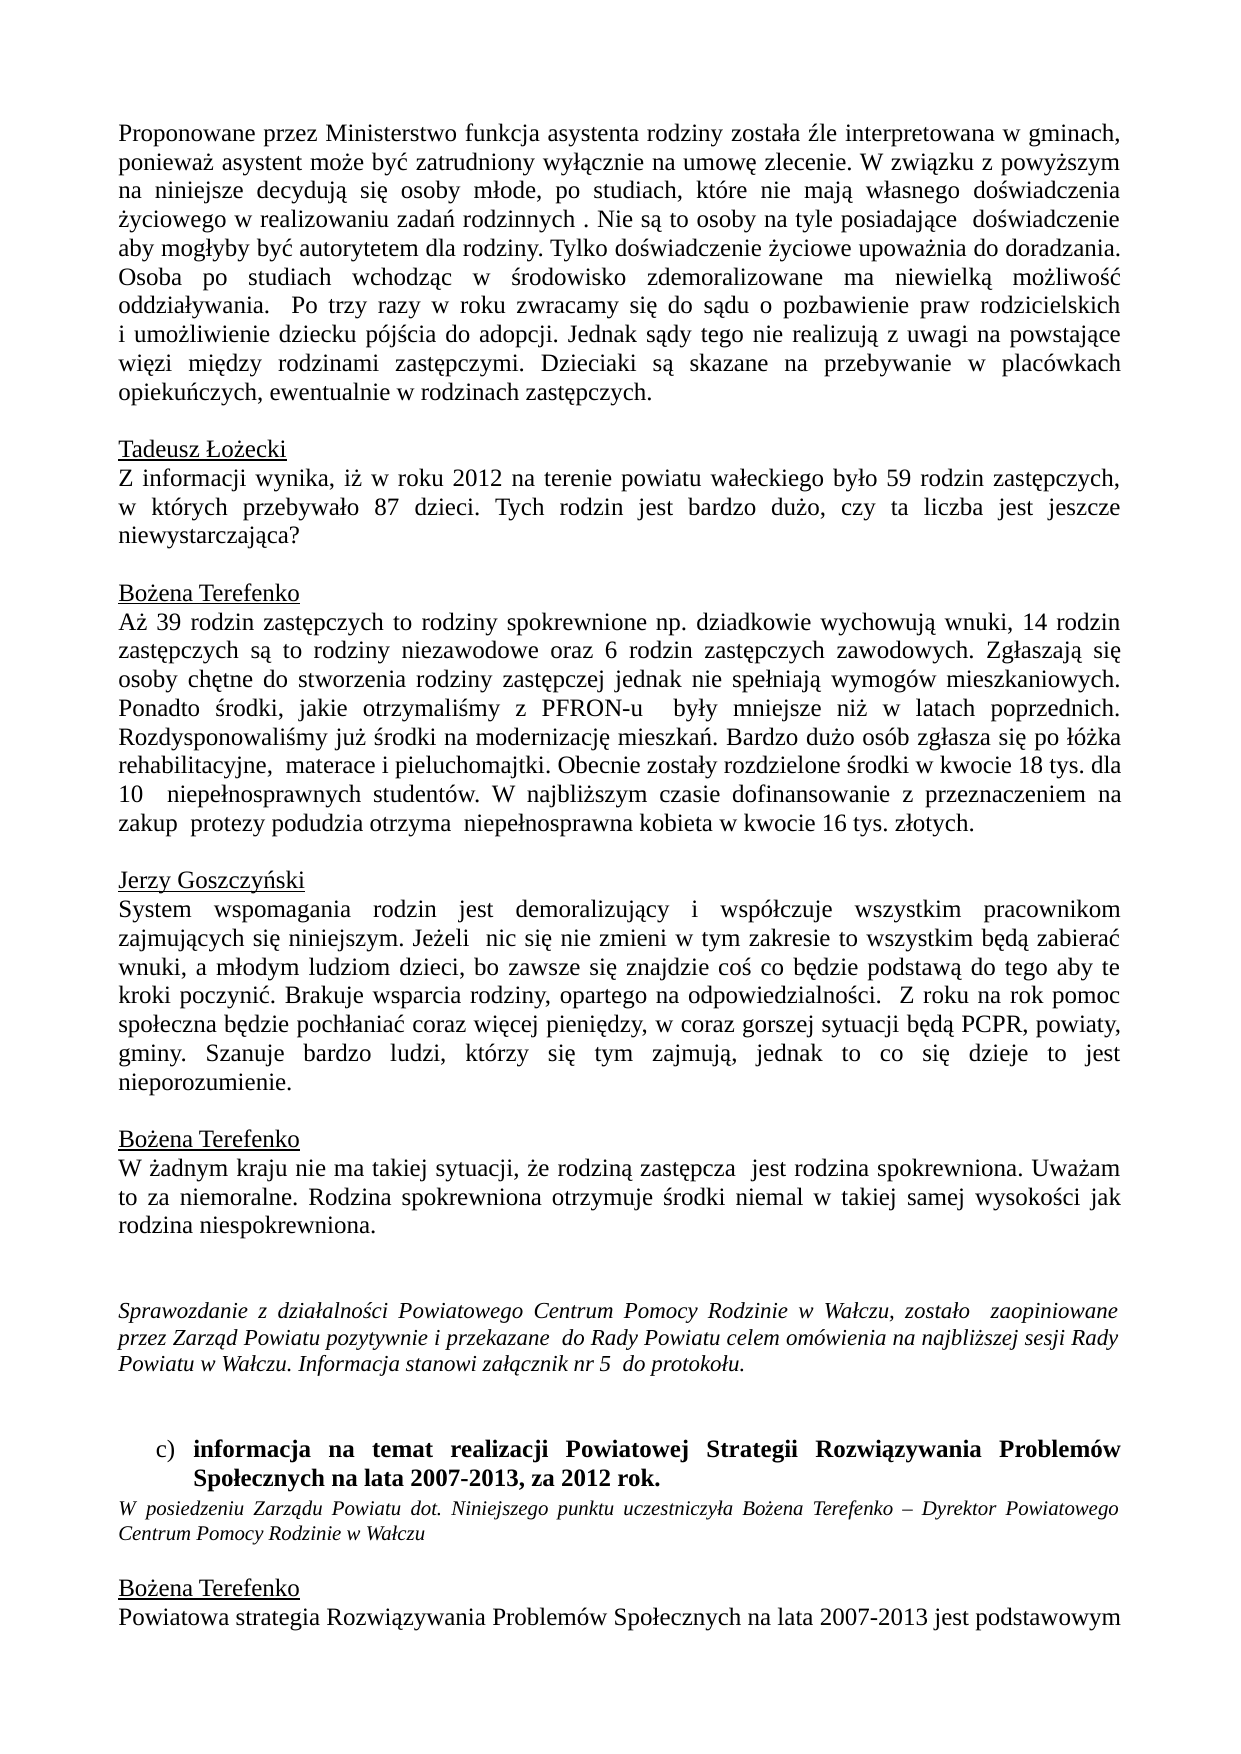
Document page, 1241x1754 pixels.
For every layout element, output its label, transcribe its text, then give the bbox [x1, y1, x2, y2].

text Aż 39 rodzin zastępczych to rodziny spokrewnione np. dziadkowie wychowują wnuki, 14 rodzin zastępczych są to rodziny niezawodowe oraz 6 rodzin zastępczych zawodowych. Zgłaszają się osoby chętne do stworzenia rodziny zastępczej jednak nie spełniają wymogów mieszkaniowych. Ponadto środki, jakie otrzymaliśmy z PFRON-u były mniejsze niż w latach poprzednich. Rozdysponowaliśmy już środki na modernizację mieszkań. Bardzo dużo osób zgłasza się po łóżka rehabilitacyjne, materace i pieluchomajtki. Obecnie zostały rozdzielone środki w kwocie 18 tys. dla 10 niepełnosprawnych studentów. W najbliższym czasie dofinansowanie z przeznaczeniem na zakup protezy podudzia otrzyma niepełnosprawna kobieta w kwocie 16 tys. złotych. [118, 607, 1122, 837]
text Tadeusz Łożecki [118, 434, 1122, 463]
text Bożena Terefenko [118, 578, 1122, 607]
text Proponowane przez Ministerstwo funkcja asystenta rodziny została źle interpretowana w gminach, ponieważ asystent może być zatrudniony wyłącznie na umowę zlecenie. W związku z powyższym na niniejsze decydują się osoby młode, po studiach, które nie mają własnego doświadczenia życiowego w realizowaniu zadań rodzinnych . Nie są to osoby na tyle posiadające doświadczenie aby mogłyby być autorytetem dla rodziny. Tylko doświadczenie życiowe upoważnia do doradzania. Osoba po studiach wchodząc w środowisko zdemoralizowane ma niewielką możliwość oddziaływania. Po trzy razy w roku zwracamy się do sądu o pozbawienie praw rodzicielskich i umożliwienie dziecku pójścia do adopcji. Jednak sądy tego nie realizują z uwagi na powstające więzi między rodzinami zastępczymi. Dzieciaki są skazane na przebywanie w placówkach opiekuńczych, ewentualnie w rodzinach zastępczych. [118, 118, 1122, 406]
text Bożena Terefenko [118, 1124, 1122, 1153]
text Bożena Terefenko [118, 1573, 1122, 1602]
text Powiatowa strategia Rozwiązywania Problemów Społecznych na lata 2007-2013 jest podstawowym [118, 1602, 1122, 1631]
text Z informacji wynika, iż w roku 2012 na terenie powiatu wałeckiego było 59 rodzin zastępczych, w których przebywało 87 dzieci. Tych rodzin jest bardzo dużo, czy ta liczba jest jeszcze niewystarczająca? [118, 463, 1122, 549]
list informacja na temat realizacji Powiatowej Strategii Rozwiązywania Problemów Społecznych na lata 2007-2013, za 2012 rok. [156, 1434, 1122, 1492]
text System wspomagania rodzin jest demoralizujący i współczuje wszystkim pracownikom zajmujących się niniejszym. Jeżeli nic się nie zmieni w tym zakresie to wszystkim będą zabierać wnuki, a młodym ludziom dzieci, bo zawsze się znajdzie coś co będzie podstawą do tego aby te kroki poczynić. Brakuje wsparcia rodziny, opartego na odpowiedzialności. Z roku na rok pomoc społeczna będzie pochłaniać coraz więcej pieniędzy, w coraz gorszej sytuacji będą PCPR, powiaty, gminy. Szanuje bardzo ludzi, którzy się tym zajmują, jednak to co się dzieje to jest nieporozumienie. [118, 894, 1122, 1096]
text Jerzy Goszczyński [118, 866, 1122, 894]
text Sprawozdanie z działalności Powiatowego Centrum Pomocy Rodzinie w Wałczu, zostało zaopiniowane przez Zarząd Powiatu pozytywnie i przekazane do Rady Powiatu celem omówienia na najbliższej sesji Rady Powiatu w Wałczu. Informacja stanowi załącznik nr 5 do protokołu. [118, 1297, 1122, 1376]
text W żadnym kraju nie ma takiej sytuacji, że rodziną zastępcza jest rodzina spokrewniona. Uważam to za niemoralne. Rodzina spokrewniona otrzymuje środki niemal w takiej samej wysokości jak rodzina niespokrewniona. [118, 1153, 1122, 1239]
text W posiedzeniu Zarządu Powiatu dot. Niniejszego punktu uczestniczyła Bożena Terefenko – Dyrektor Powiatowego Centrum Pomocy Rodzinie w Wałczu [118, 1492, 1122, 1544]
